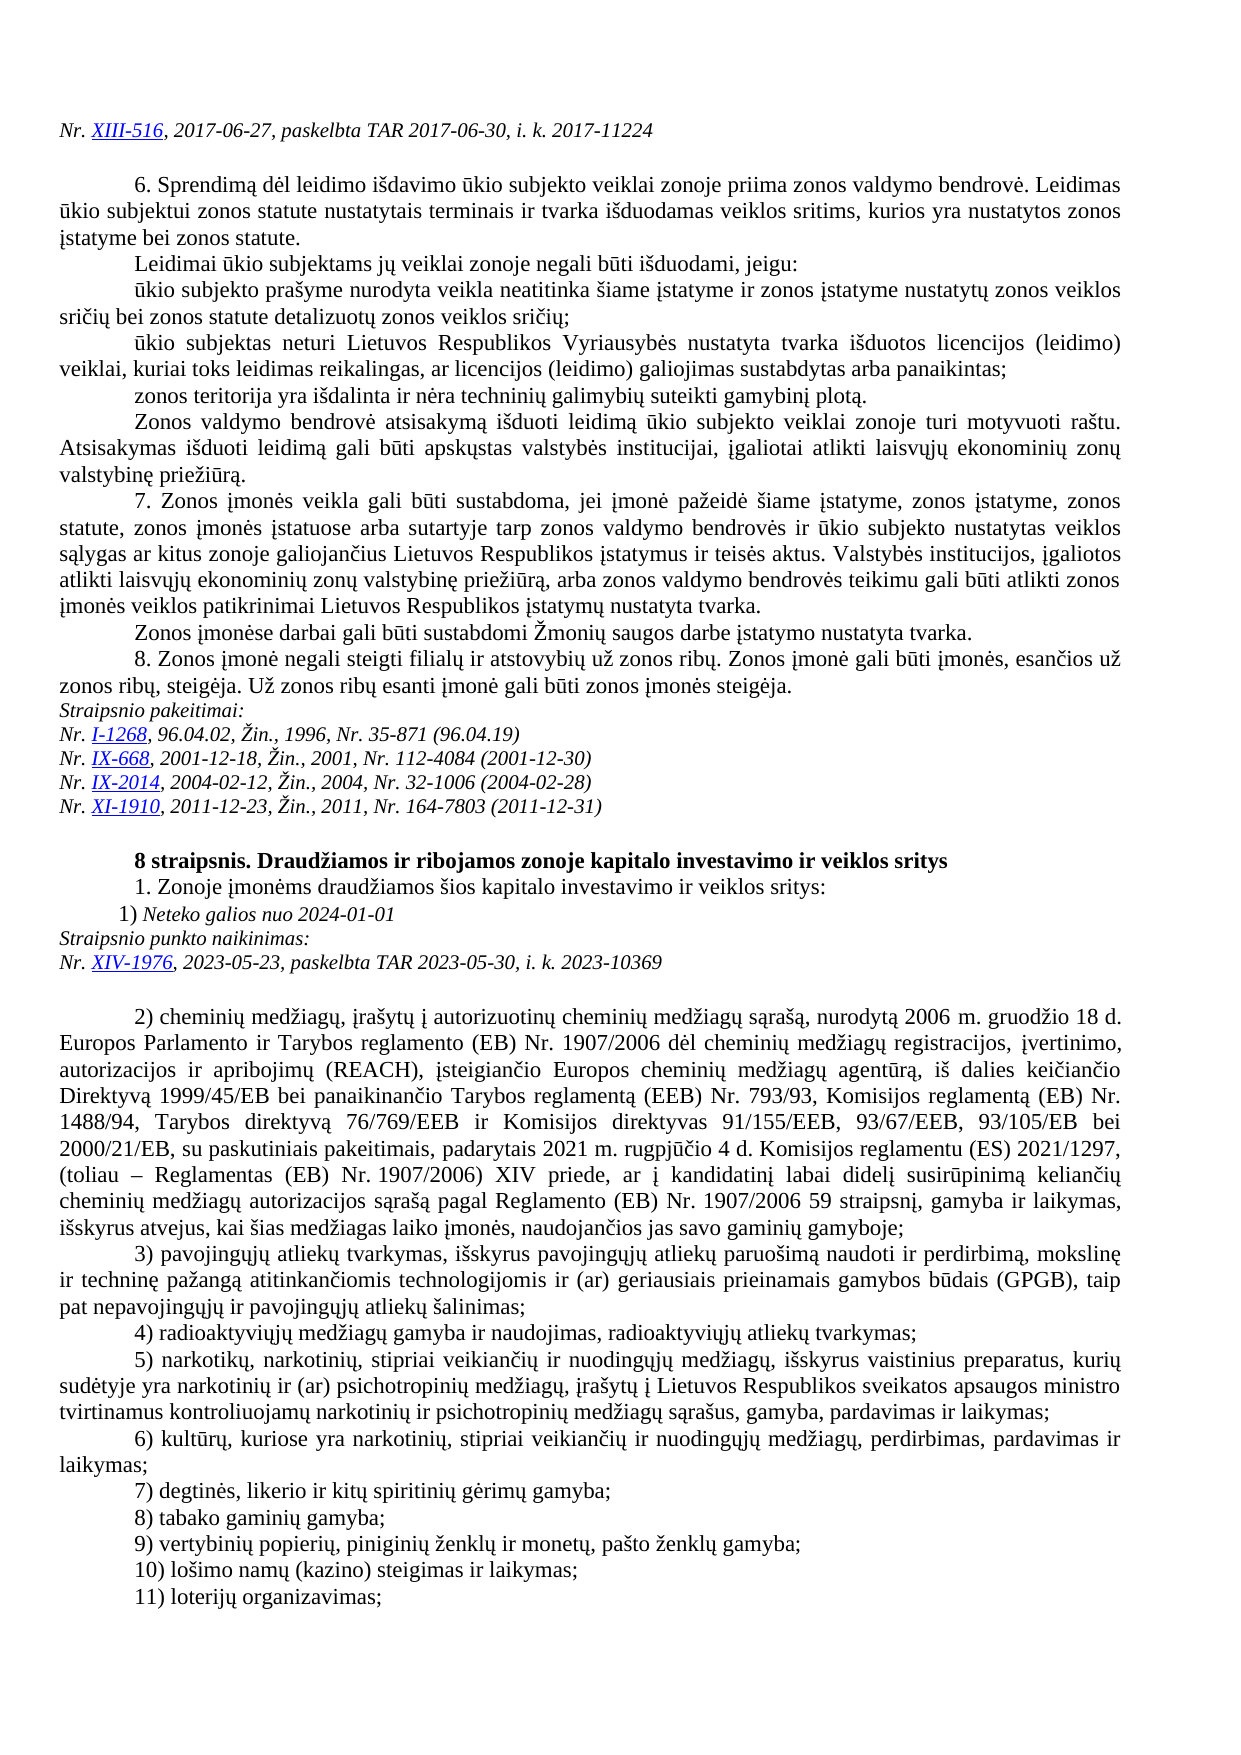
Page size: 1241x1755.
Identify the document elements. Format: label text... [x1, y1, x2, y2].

text 8 straipsnis. Draudžiamos ir ribojamos zonoje kapitalo investavimo ir veiklos sritys [59, 847, 1122, 873]
text zonos teritorija yra išdalinta ir nėra techninių galimybių suteikti gamybinį plotą. [59, 382, 1122, 408]
text 7) degtinės, likerio ir kitų spiritinių gėrimų gamyba; [59, 1477, 1122, 1504]
text 11) loterijų organizavimas; [59, 1583, 1122, 1609]
text 8. Zonos įmonė negali steigti filialų ir atstovybių už zonos ribų. Zonos įmonė gali būti įmonės, esančios už zonos ribų, steigėja. Už zonos ribų esanti įmonė gali būti zonos įmonės steigėja. [59, 645, 1122, 698]
text 8) tabako gaminių gamyba; [59, 1504, 1122, 1530]
text 3) pavojingųjų atliekų tvarkymas, išskyrus pavojingųjų atliekų paruošimą naudoti ir perdirbimą, mokslinę ir techninę pažangą atitinkančiomis technologijomis ir (ar) geriausiais prieinamais gamybos būdais (GPGB), taip pat nepavojingųjų ir pavojingųjų atliekų šalinimas; [59, 1240, 1122, 1319]
text 1. Zonoje įmonėms draudžiamos šios kapitalo investavimo ir veiklos sritys: [59, 873, 1122, 900]
text 4) radioaktyviųjų medžiagų gamyba ir naudojimas, radioaktyviųjų atliekų tvarkymas; [59, 1319, 1122, 1346]
text Nr. XIV-1976, 2023-05-23, paskelbta TAR 2023-05-30, i. k. 2023-10369 [59, 950, 1122, 974]
text Straipsnio punkto naikinimas: [59, 926, 1122, 950]
text Leidimai ūkio subjektams jų veiklai zonoje negali būti išduodami, jeigu: [59, 250, 1122, 276]
text 10) lošimo namų (kazino) steigimas ir laikymas; [59, 1556, 1122, 1583]
text ūkio subjekto prašyme nurodyta veikla neatitinka šiame įstatyme ir zonos įstatyme nustatytų zonos veiklos sričių bei zonos statute detalizuotų zonos veiklos sričių; [59, 276, 1122, 329]
text Zonos valdymo bendrovė atsisakymą išduoti leidimą ūkio subjekto veiklai zonoje turi motyvuoti raštu. Atsisakymas išduoti leidimą gali būti apskųstas valstybės institucijai, įgaliotai atlikti laisvųjų ekonominių zonų valstybinę priežiūrą. [59, 408, 1122, 487]
text Nr. XI-1910, 2011-12-23, Žin., 2011, Nr. 164-7803 (2011-12-31) [59, 794, 1122, 818]
text 9) vertybinių popierių, piniginių ženklų ir monetų, pašto ženklų gamyba; [59, 1530, 1122, 1556]
text ūkio subjektas neturi Lietuvos Respublikos Vyriausybės nustatyta tvarka išduotos licencijos (leidimo) veiklai, kuriai toks leidimas reikalingas, ar licencijos (leidimo) galiojimas sustabdytas arba panaikintas; [59, 329, 1122, 382]
text Nr. IX-668, 2001-12-18, Žin., 2001, Nr. 112-4084 (2001-12-30) [59, 746, 1122, 770]
text 2) cheminių medžiagų, įrašytų į autorizuotinų cheminių medžiagų sąrašą, nurodytą 2006 m. gruodžio 18 d. Europos Parlamento ir Tarybos reglamento (EB) Nr. 1907/2006 dėl cheminių medžiagų registracijos, įvertinimo, autorizacijos ir apribojimų (REACH), įsteigiančio Europos cheminių medžiagų agentūrą, iš dalies keičiančio Direktyvą 1999/45/EB bei panaikinančio Tarybos reglamentą (EEB) Nr. 793/93, Komisijos reglamentą (EB) Nr. 1488/94, Tarybos direktyvą 76/769/EEB ir Komisijos direktyvas 91/155/EEB, 93/67/EEB, 93/105/EB bei 2000/21/EB, su paskutiniais pakeitimais, padarytais 2021 m. rugpjūčio 4 d. Komisijos reglamentu (ES) 2021/1297, (toliau – Reglamentas (EB) Nr. 1907/2006) XIV priede, ar į kandidatinį labai didelį susirūpinimą keliančių cheminių medžiagų autorizacijos sąrašą pagal Reglamento (EB) Nr. 1907/2006 59 straipsnį, gamyba ir laikymas, išskyrus atvejus, kai šias medžiagas laiko įmonės, naudojančios jas savo gaminių gamyboje; [59, 1003, 1122, 1240]
text Nr. IX-2014, 2004-02-12, Žin., 2004, Nr. 32-1006 (2004-02-28) [59, 770, 1122, 794]
text 5) narkotikų, narkotinių, stipriai veikiančių ir nuodingųjų medžiagų, išskyrus vaistinius preparatus, kurių sudėtyje yra narkotinių ir (ar) psichotropinių medžiagų, įrašytų į Lietuvos Respublikos sveikatos apsaugos ministro tvirtinamus kontroliuojamų narkotinių ir psichotropinių medžiagų sąrašus, gamyba, pardavimas ir laikymas; [59, 1346, 1122, 1425]
text 1) Neteko galios nuo 2024-01-01 [59, 900, 1122, 926]
text 6) kultūrų, kuriose yra narkotinių, stipriai veikiančių ir nuodingųjų medžiagų, perdirbimas, pardavimas ir laikymas; [59, 1425, 1122, 1477]
text Nr. XIII-516, 2017-06-27, paskelbta TAR 2017-06-30, i. k. 2017-11224 [59, 118, 1122, 142]
text Straipsnio pakeitimai: [59, 698, 1122, 722]
text Zonos įmonėse darbai gali būti sustabdomi Žmonių saugos darbe įstatymo nustatyta tvarka. [59, 619, 1122, 645]
text 7. Zonos įmonės veikla gali būti sustabdoma, jei įmonė pažeidė šiame įstatyme, zonos įstatyme, zonos statute, zonos įmonės įstatuose arba sutartyje tarp zonos valdymo bendrovės ir ūkio subjekto nustatytas veiklos sąlygas ar kitus zonoje galiojančius Lietuvos Respublikos įstatymus ir teisės aktus. Valstybės institucijos, įgaliotos atlikti laisvųjų ekonominių zonų valstybinę priežiūrą, arba zonos valdymo bendrovės teikimu gali būti atlikti zonos įmonės veiklos patikrinimai Lietuvos Respublikos įstatymų nustatyta tvarka. [59, 487, 1122, 619]
text Nr. I-1268, 96.04.02, Žin., 1996, Nr. 35-871 (96.04.19) [59, 722, 1122, 746]
text 6. Sprendimą dėl leidimo išdavimo ūkio subjekto veiklai zonoje priima zonos valdymo bendrovė. Leidimas ūkio subjektui zonos statute nustatytais terminais ir tvarka išduodamas veiklos sritims, kurios yra nustatytos zonos įstatyme bei zonos statute. [59, 171, 1122, 250]
